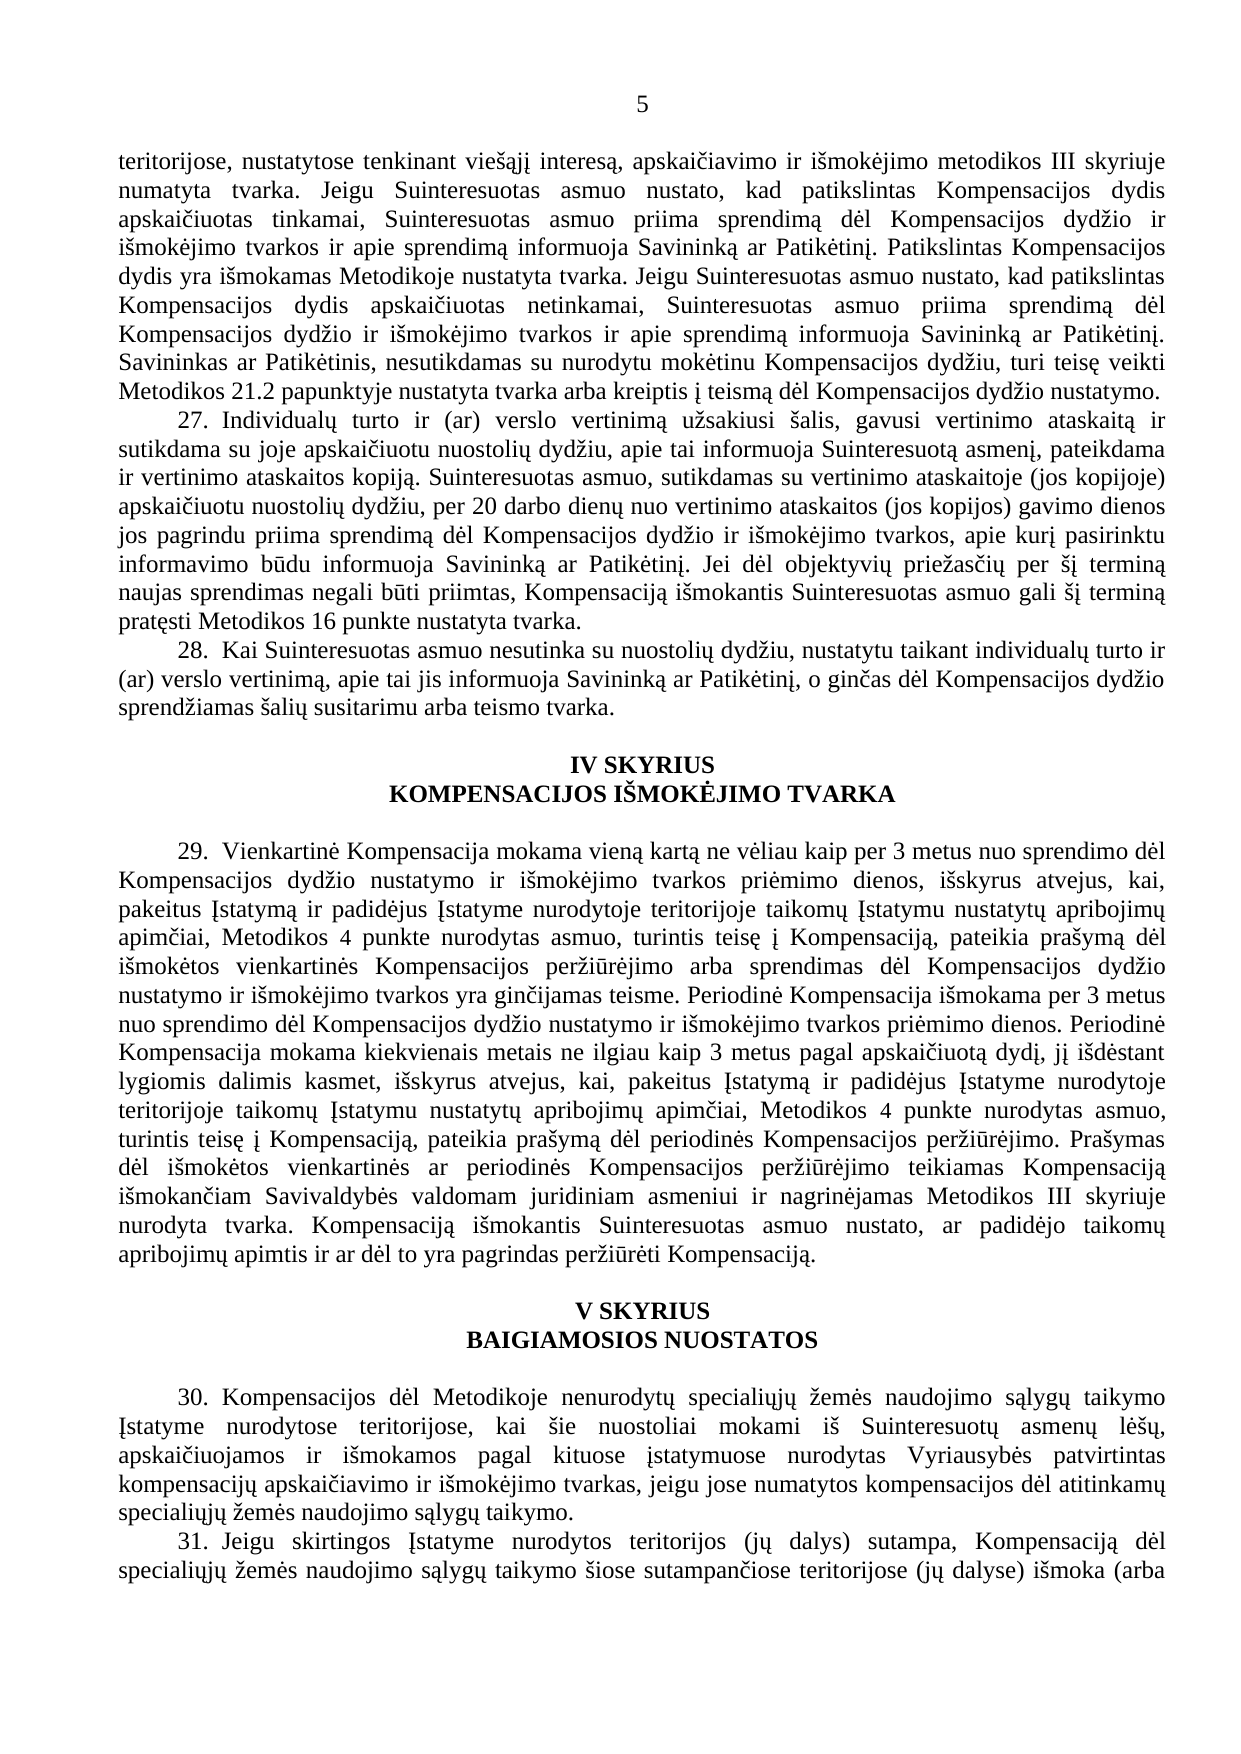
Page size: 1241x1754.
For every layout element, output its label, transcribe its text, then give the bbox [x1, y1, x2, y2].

text 30. Kompensacijos dėl Metodikoje nenurodytų specialiųjų žemės naudojimo sąlygų taikymo Įstatyme nurodytose teritorijose, kai šie nuostoliai mokami iš Suinteresuotų asmenų lėšų, apskaičiuojamos ir išmokamos pagal kituose įstatymuose nurodytas Vyriausybės patvirtintas kompensacijų apskaičiavimo ir išmokėjimo tvarkas, jeigu jose numatytos kompensacijos dėl atitinkamų specialiųjų žemės naudojimo sąlygų taikymo. [118, 1382, 1167, 1526]
text 31. Jeigu skirtingos Įstatyme nurodytos teritorijos (jų dalys) sutampa, Kompensaciją dėl specialiųjų žemės naudojimo sąlygų taikymo šiose sutampančiose teritorijose (jų dalyse) išmoka (arba [118, 1526, 1167, 1584]
text 29. Vienkartinė Kompensacija mokama vieną kartą ne vėliau kaip per 3 metus nuo sprendimo dėl Kompensacijos dydžio nustatymo ir išmokėjimo tvarkos priėmimo dienos, išskyrus atvejus, kai, pakeitus Įstatymą ir padidėjus Įstatyme nurodytoje teritorijoje taikomų Įstatymu nustatytų apribojimų apimčiai, Metodikos 4 punkte nurodytas asmuo, turintis teisę į Kompensaciją, pateikia prašymą dėl išmokėtos vienkartinės Kompensacijos peržiūrėjimo arba sprendimas dėl Kompensacijos dydžio nustatymo ir išmokėjimo tvarkos yra ginčijamas teisme. Periodinė Kompensacija išmokama per 3 metus nuo sprendimo dėl Kompensacijos dydžio nustatymo ir išmokėjimo tvarkos priėmimo dienos. Periodinė Kompensacija mokama kiekvienais metais ne ilgiau kaip 3 metus pagal apskaičiuotą dydį, jį išdėstant lygiomis dalimis kasmet, išskyrus atvejus, kai, pakeitus Įstatymą ir padidėjus Įstatyme nurodytoje teritorijoje taikomų Įstatymu nustatytų apribojimų apimčiai, Metodikos 4 punkte nurodytas asmuo, turintis teisę į Kompensaciją, pateikia prašymą dėl periodinės Kompensacijos peržiūrėjimo. Prašymas dėl išmokėtos vienkartinės ar periodinės Kompensacijos peržiūrėjimo teikiamas Kompensaciją išmokančiam Savivaldybės valdomam juridiniam asmeniui ir nagrinėjamas Metodikos III skyriuje nurodyta tvarka. Kompensaciją išmokantis Suinteresuotas asmuo nustato, ar padidėjo taikomų apribojimų apimtis ir ar dėl to yra pagrindas peržiūrėti Kompensaciją. [118, 836, 1167, 1267]
text IV SKYRIUS [118, 750, 1167, 779]
text 28. Kai Suinteresuotas asmuo nesutinka su nuostolių dydžiu, nustatytu taikant individualų turto ir (ar) verslo vertinimą, apie tai jis informuoja Savininką ar Patikėtinį, o ginčas dėl Kompensacijos dydžio sprendžiamas šalių susitarimu arba teismo tvarka. [118, 635, 1167, 721]
text KOMPENSACIJOS IŠMOKĖJIMO TVARKA [118, 779, 1167, 807]
text V SKYRIUS [118, 1296, 1167, 1325]
text teritorijose, nustatytose tenkinant viešąjį interesą, apskaičiavimo ir išmokėjimo metodikos III skyriuje numatyta tvarka. Jeigu Suinteresuotas asmuo nustato, kad patikslintas Kompensacijos dydis apskaičiuotas tinkamai, Suinteresuotas asmuo priima sprendimą dėl Kompensacijos dydžio ir išmokėjimo tvarkos ir apie sprendimą informuoja Savininką ar Patikėtinį. Patikslintas Kompensacijos dydis yra išmokamas Metodikoje nustatyta tvarka. Jeigu Suinteresuotas asmuo nustato, kad patikslintas Kompensacijos dydis apskaičiuotas netinkamai, Suinteresuotas asmuo priima sprendimą dėl Kompensacijos dydžio ir išmokėjimo tvarkos ir apie sprendimą informuoja Savininką ar Patikėtinį. Savininkas ar Patikėtinis, nesutikdamas su nurodytu mokėtinu Kompensacijos dydžiu, turi teisę veikti Metodikos 21.2 papunktyje nustatyta tvarka arba kreiptis į teismą dėl Kompensacijos dydžio nustatymo. [118, 146, 1167, 405]
text 27. Individualų turto ir (ar) verslo vertinimą užsakiusi šalis, gavusi vertinimo ataskaitą ir sutikdama su joje apskaičiuotu nuostolių dydžiu, apie tai informuoja Suinteresuotą asmenį, pateikdama ir vertinimo ataskaitos kopiją. Suinteresuotas asmuo, sutikdamas su vertinimo ataskaitoje (jos kopijoje) apskaičiuotu nuostolių dydžiu, per 20 darbo dienų nuo vertinimo ataskaitos (jos kopijos) gavimo dienos jos pagrindu priima sprendimą dėl Kompensacijos dydžio ir išmokėjimo tvarkos, apie kurį pasirinktu informavimo būdu informuoja Savininką ar Patikėtinį. Jei dėl objektyvių priežasčių per šį terminą naujas sprendimas negali būti priimtas, Kompensaciją išmokantis Suinteresuotas asmuo gali šį terminą pratęsti Metodikos 16 punkte nustatyta tvarka. [118, 405, 1167, 635]
text BAIGIAMOSIOS NUOSTATOS [118, 1325, 1167, 1354]
